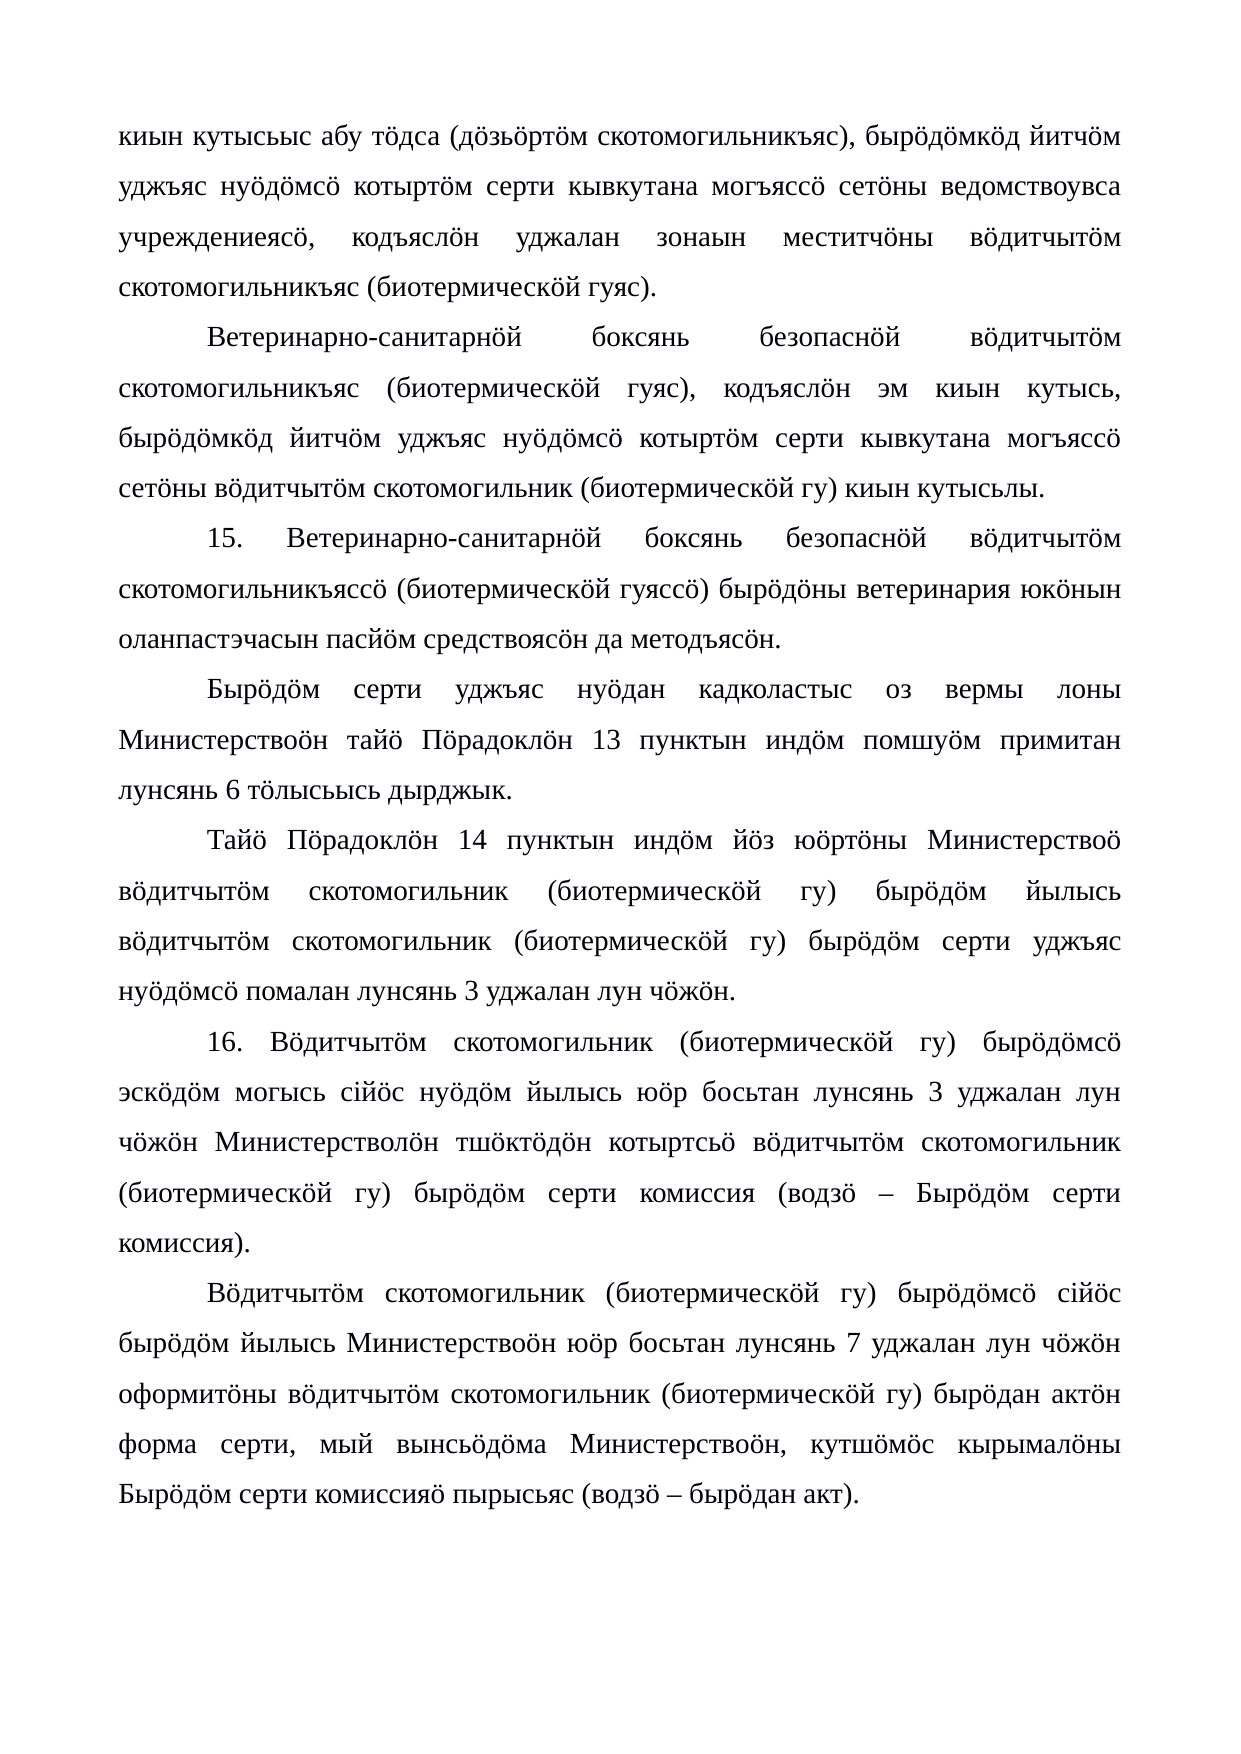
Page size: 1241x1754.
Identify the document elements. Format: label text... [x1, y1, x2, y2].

text Тайӧ Пӧрадоклӧн 14 пунктын индӧм йӧз юӧртӧны Министерствоӧ вӧдитчытӧм скотомогильник (биотермическӧй гу) бырӧдӧм йылысь вӧдитчытӧм скотомогильник (биотермическӧй гу) бырӧдӧм серти уджъяс нуӧдӧмсӧ помалан лунсянь 3 уджалан лун чӧжӧн. [118, 822, 1122, 1007]
text Ветеринарно-санитарнӧй боксянь безопаснӧй вӧдитчытӧм скотомогильникъяс (биотермическӧй гуяс), кодъяслӧн эм киын кутысь, бырӧдӧмкӧд йитчӧм уджъяс нуӧдӧмсӧ котыртӧм серти кывкутана могъяссӧ сетӧны вӧдитчытӧм скотомогильник (биотермическӧй гу) киын кутысьлы. [118, 319, 1122, 504]
text 15. Ветеринарно-санитарнӧй боксянь безопаснӧй вӧдитчытӧм скотомогильникъяссӧ (биотермическӧй гуяссӧ) бырӧдӧны ветеринария юкӧнын оланпастэчасын пасйӧм средствоясӧн да методъясӧн. [118, 521, 1122, 655]
text Вӧдитчытӧм скотомогильник (биотермическӧй гу) бырӧдӧмсӧ сійӧс бырӧдӧм йылысь Министерствоӧн юӧр босьтан лунсянь 7 уджалан лун чӧжӧн оформитӧны вӧдитчытӧм скотомогильник (биотермическӧй гу) бырӧдан актӧн форма серти, мый вынсьӧдӧма Министерствоӧн, кутшӧмӧс кырымалӧны Бырӧдӧм серти комиссияӧ пырысьяс (водзӧ – бырӧдан акт). [118, 1275, 1122, 1510]
text 16. Вӧдитчытӧм скотомогильник (биотермическӧй гу) бырӧдӧмсӧ эскӧдӧм могысь сійӧс нуӧдӧм йылысь юӧр босьтан лунсянь 3 уджалан лун чӧжӧн Министерстволӧн тшӧктӧдӧн котыртсьӧ вӧдитчытӧм скотомогильник (биотермическӧй гу) бырӧдӧм серти комиссия (водзӧ – Бырӧдӧм серти комиссия). [118, 1024, 1122, 1258]
text киын кутысьыс абу тӧдса (дӧзьӧртӧм скотомогильникъяс), бырӧдӧмкӧд йитчӧм уджъяс нуӧдӧмсӧ котыртӧм серти кывкутана могъяссӧ сетӧны ведомствоувса учреждениеясӧ, кодъяслӧн уджалан зонаын меститчӧны вӧдитчытӧм скотомогильникъяс (биотермическӧй гуяс). [118, 118, 1122, 303]
text Бырӧдӧм серти уджъяс нуӧдан кадколастыс оз вермы лоны Министерствоӧн тайӧ Пӧрадоклӧн 13 пунктын индӧм помшуӧм примитан лунсянь 6 тӧлысьысь дырджык. [118, 672, 1122, 806]
